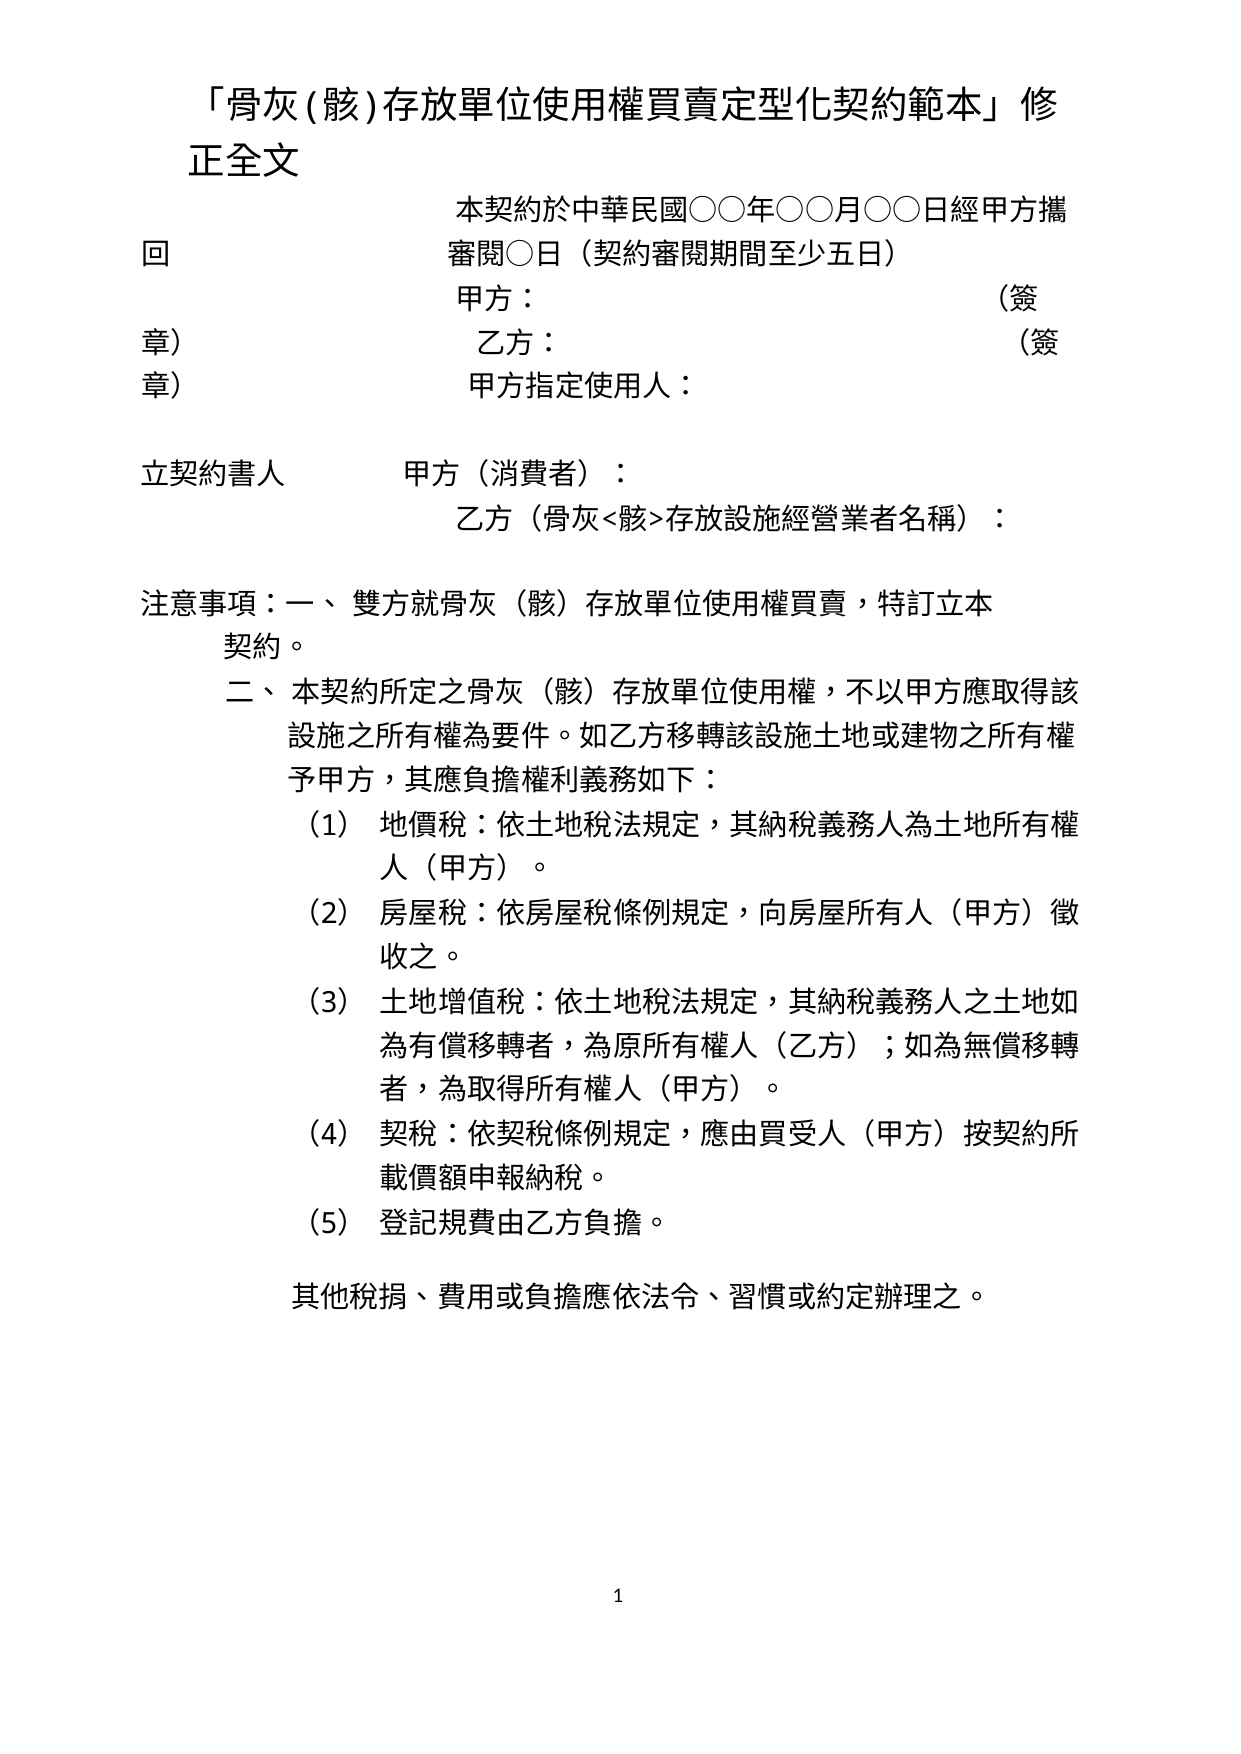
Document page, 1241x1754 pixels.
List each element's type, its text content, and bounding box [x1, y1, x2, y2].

text 立契約書人 甲方（消費者）： [140, 450, 1086, 493]
text 「骨灰(骸)存放單位使用權買賣定型化契約範本」修正全文 [187, 75, 1086, 185]
text 注意事項：一、 雙方就骨灰（骸）存放單位使用權買賣，特訂立本契約。 [140, 580, 1016, 666]
text 本契約於中華民國○○年○○月○○日經甲方攜回 審閱○日（契約審閱期間至少五日） [140, 187, 1086, 273]
list 土地增值稅：依土地稅法規定，其納稅義務人之土地如為有償移轉者，為原所有權人（乙方）；如為無償移轉者，為取得所有權人（甲方）。 [291, 979, 1086, 1108]
list 登記規費由乙方負擔。 [291, 1200, 1086, 1242]
text 甲方： （簽章） 乙方： （簽章） 甲方指定使用人： [140, 276, 1086, 405]
list 地價稅：依土地稅法規定，其納稅義務人為土地所有權人（甲方）。 [291, 801, 1086, 887]
text 乙方（骨灰<骸>存放設施經營業者名稱）： [140, 495, 1086, 538]
list 房屋稅：依房屋稅條例規定，向房屋所有人（甲方）徵收之。 [291, 890, 1086, 976]
text 二、 本契約所定之骨灰（骸）存放單位使用權，不以甲方應取得該設施之所有權為要件。如乙方移轉該設施土地或建物之所有權予甲方，其應負擔權利義務如下： [225, 669, 1086, 798]
text 其他稅捐、費用或負擔應依法令、習慣或約定辦理之。 [291, 1254, 1086, 1321]
list 契稅：依契稅條例規定，應由買受人（甲方）按契約所載價額申報納稅。 [291, 1111, 1086, 1197]
